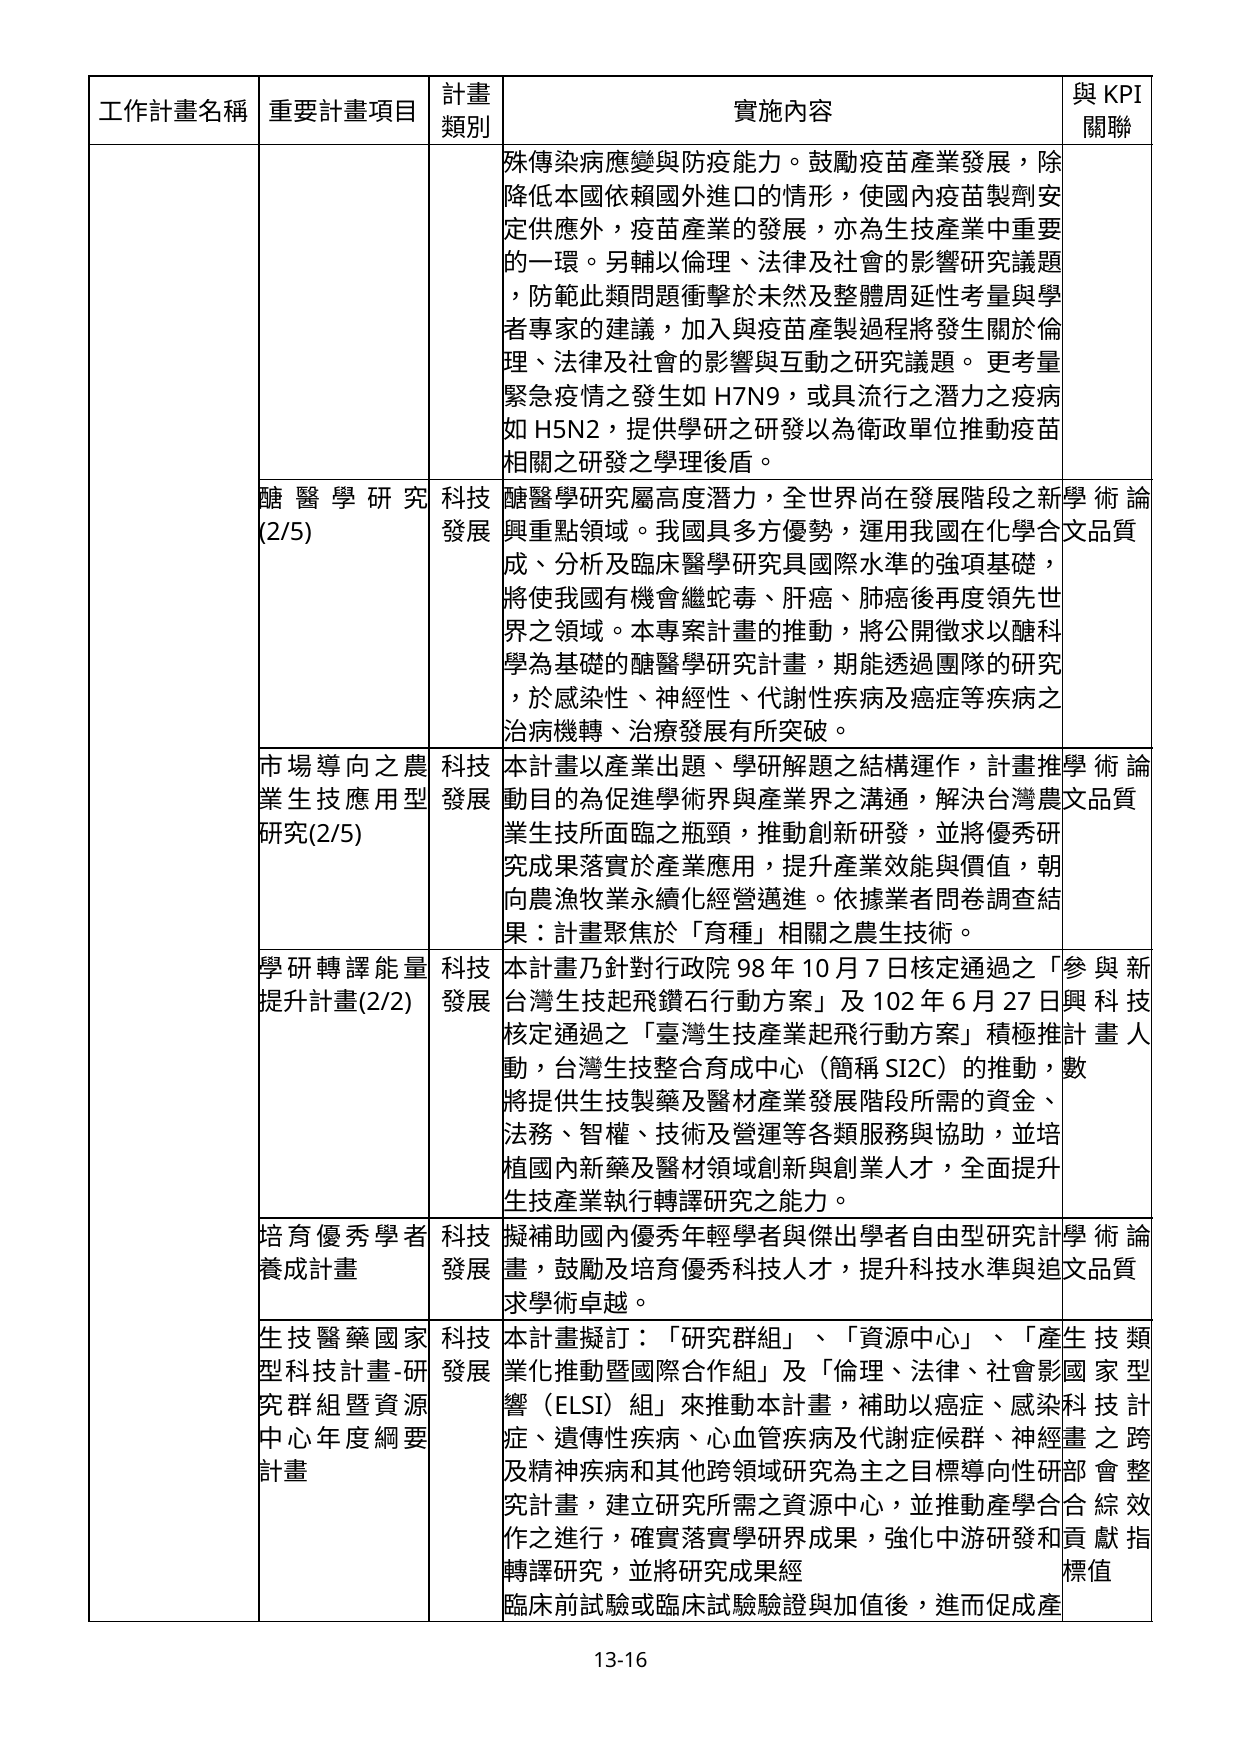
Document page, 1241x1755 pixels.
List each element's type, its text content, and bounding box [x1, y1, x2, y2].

table_cell 科技發展 [430, 1219, 502, 1319]
table_cell 醣醫學研究屬高度潛力，全世界尚在發展階段之新興重點領域。我國具多方優勢，運用我國在化學合成、分析及臨床醫學研究具國際水準的強項基礎，將使我國有機會繼蛇毒、肝癌、肺癌後再度領先世界之領域。本專案計畫的推動，將公開徵求以醣科學為基礎的醣醫學研究計畫，期能透過團隊的研究，於感染性、神經性、代謝性疾病及癌症等疾病之治病機轉、治療發展有所突破。 [504, 480, 1062, 747]
table_header 實施內容 [504, 77, 1062, 143]
table_cell 本計畫以產業出題、學研解題之結構運作，計畫推動目的為促進學術界與產業界之溝通，解決台灣農業生技所面臨之瓶頸，推動創新研發，並將優秀研究成果落實於產業應用，提升產業效能與價值，朝向農漁牧業永續化經營邁進。依據業者問卷調查結果：計畫聚焦於「育種」相關之農生技術。 [504, 749, 1062, 949]
table_cell 學術論文品質 [1063, 749, 1151, 949]
table_cell 本計畫乃針對行政院98年10月7日核定通過之「台灣生技起飛鑽石行動方案」及102年6月27日核定通過之「臺灣生技產業起飛行動方案」積極推動，台灣生技整合育成中心（簡稱SI2C）的推動，將提供生技製藥及醫材產業發展階段所需的資金、法務、智權、技術及營運等各類服務與協助，並培植國內新藥及醫材領域創新與創業人才，全面提升生技產業執行轉譯研究之能力。 [504, 950, 1062, 1217]
table_header 與KPI關聯 [1063, 77, 1151, 143]
table_cell [1063, 145, 1151, 478]
table_cell 生技類國家型科技計畫之跨部會整合綜效貢獻指標值 [1063, 1321, 1151, 1621]
table_cell 培育優秀學者養成計畫 [260, 1219, 428, 1319]
table_cell [90, 145, 258, 1621]
table_cell 學研轉譯能量提升計畫(2/2) [260, 950, 428, 1217]
table_cell [430, 145, 502, 478]
table_cell 生技醫藥國家型科技計畫-研究群組暨資源中心年度綱要計畫 [260, 1321, 428, 1621]
table_cell 科技發展 [430, 950, 502, 1217]
table_cell 殊傳染病應變與防疫能力。鼓勵疫苗產業發展，除降低本國依賴國外進口的情形，使國內疫苗製劑安定供應外，疫苗產業的發展，亦為生技產業中重要的一環。另輔以倫理、法律及社會的影響研究議題，防範此類問題衝擊於未然及整體周延性考量與學者專家的建議，加入與疫苗產製過程將發生關於倫理、法律及社會的影響與互動之研究議題。 更考量緊急疫情之發生如H7N9，或具流行之潛力之疫病如H5N2，提供學研之研發以為衛政單位推動疫苗相關之研發之學理後盾。 [504, 145, 1062, 478]
table_cell 擬補助國內優秀年輕學者與傑出學者自由型研究計畫，鼓勵及培育優秀科技人才，提升科技水準與追求學術卓越。 [504, 1219, 1062, 1319]
table_cell 學術論文品質 [1063, 1219, 1151, 1319]
table_cell 參與新興科技計畫人數 [1063, 950, 1151, 1217]
table_cell 科技發展 [430, 1321, 502, 1621]
table_header 計畫類別 [430, 77, 502, 143]
table_cell 學術論文品質 [1063, 480, 1151, 747]
table_header 工作計畫名稱 [90, 77, 258, 143]
table_cell 科技發展 [430, 749, 502, 949]
table_header 重要計畫項目 [260, 77, 428, 143]
table_cell 醣醫學研究(2/5) [260, 480, 428, 747]
table_cell [260, 145, 428, 478]
table_cell 市場導向之農業生技應用型研究(2/5) [260, 749, 428, 949]
table_cell 本計畫擬訂：「研究群組」、「資源中心」、「產業化推動暨國際合作組」及「倫理、法律、社會影響（ELSI）組」來推動本計畫，補助以癌症、感染症、遺傳性疾病、心血管疾病及代謝症候群、神經及精神疾病和其他跨領域研究為主之目標導向性研究計畫，建立研究所需之資源中心，並推動產學合作之進行，確實落實學研界成果，強化中游研發和轉譯研究，並將研究成果經 臨床前試驗或臨床試驗驗證與加值後，進而促成產 [504, 1321, 1062, 1621]
table_cell 科技發展 [430, 480, 502, 747]
